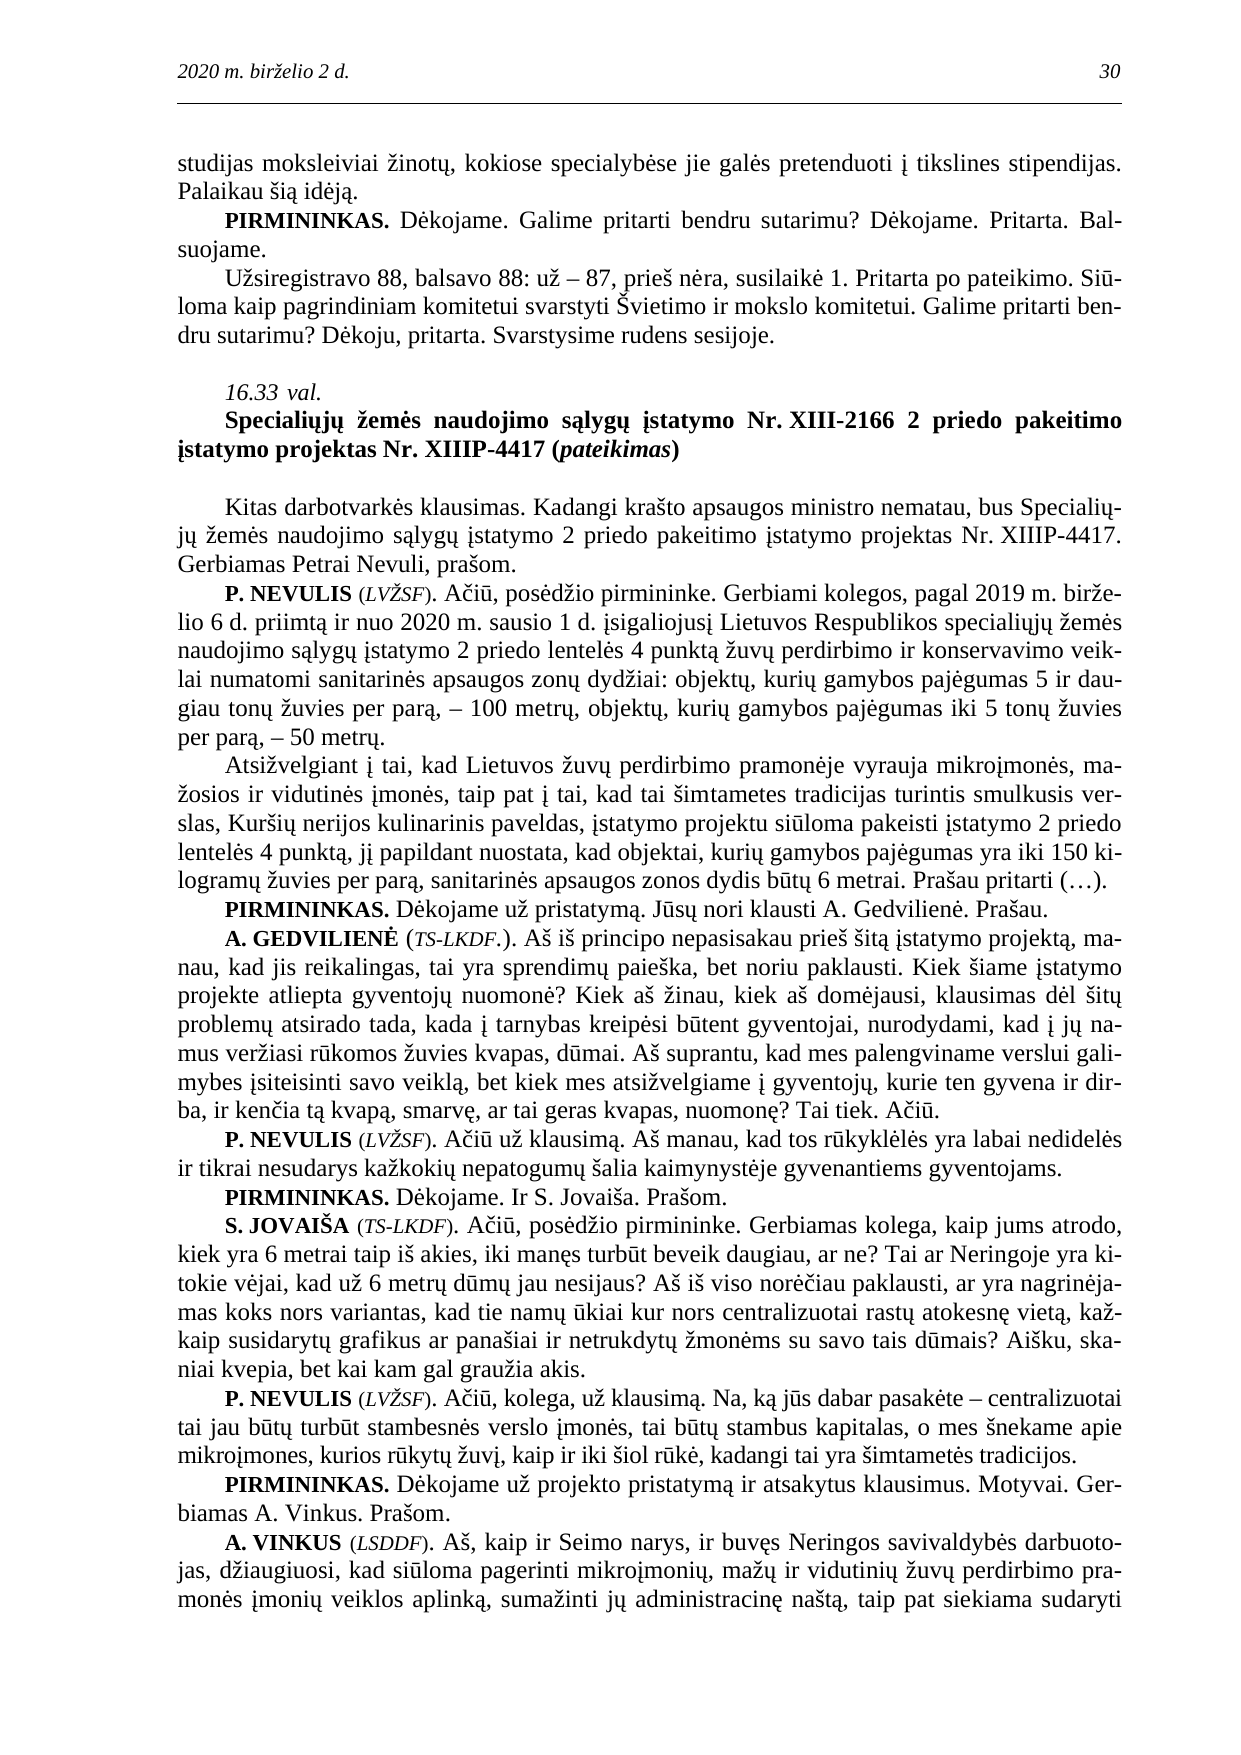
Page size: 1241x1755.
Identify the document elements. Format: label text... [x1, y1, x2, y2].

text stu­di­jas moks­lei­viai ži­no­tų, ko­kio­se spe­cia­ly­bė­se jie ga­lės pre­ten­duo­ti į tiks­li­nes sti­pen­di­jas. Pa­lai­kau šią idė­ją. [177, 148, 1122, 205]
text 16.33 val. [224, 378, 1122, 405]
text PIRMININKAS. Dė­ko­ja­me. Ga­li­me pri­tar­ti ben­dru su­ta­ri­mu? Dė­ko­ja­me. Pri­tar­ta. Bal­suo­ja­me. [177, 205, 1122, 263]
text PIRMININKAS. Dė­ko­ja­me. Ir S. Jo­vai­ša. Pra­šom. [177, 1182, 1122, 1210]
text PIRMININKAS. Dė­ko­ja­me už pro­jek­to pri­sta­ty­mą ir at­sa­ky­tus klau­si­mus. Mo­ty­vai. Ger­bia­mas A. Vin­kus. Pra­šom. [177, 1469, 1122, 1527]
text Už­si­re­gist­ra­vo 88, bal­sa­vo 88: už – 87, prieš nė­ra, su­si­lai­kė 1. Pri­tar­ta po pa­tei­ki­mo. Siū­lo­ma kaip pa­grin­di­niam ko­mi­te­tui svars­ty­ti Švie­ti­mo ir moks­lo ko­mi­te­tui. Ga­li­me pri­tar­ti ben­dru su­ta­ri­mu? Dė­ko­ju, pri­tar­ta. Svars­ty­si­me ru­dens se­si­jo­je. [177, 263, 1122, 349]
text At­si­žvel­giant į tai, kad Lie­tu­vos žu­vų per­dir­bi­mo pra­mo­nė­je vy­rau­ja mik­ro­įmo­nės, ma­žo­sios ir vi­du­ti­nės įmo­nės, taip pat į tai, kad tai šim­ta­me­tes tra­di­ci­jas tu­rin­tis smul­ku­sis ver­slas, Kur­šių ne­ri­jos ku­li­na­ri­nis pa­vel­das, įsta­ty­mo pro­jek­tu siū­lo­ma pa­keis­ti įsta­ty­mo 2 prie­do len­te­lės 4 punk­tą, jį pa­pil­dant nuo­sta­ta, kad ob­jek­tai, ku­rių ga­my­bos pa­jė­gu­mas yra iki 150 ki­log­ra­mų žu­vies per pa­rą, sa­ni­ta­ri­nės ap­sau­gos zo­nos dy­dis bū­tų 6 met­rai. Pra­šau pri­tar­ti (…). [177, 750, 1122, 894]
text S. JOVAIŠA (TS-LKDF). Ačiū, po­sė­džio pir­mi­nin­ke. Ger­bia­mas ko­le­ga, kaip jums at­ro­do, kiek yra 6 met­rai taip iš akies, iki ma­nęs tur­būt be­veik dau­giau, ar ne? Tai ar Ne­rin­go­je yra ki­to­kie vė­jai, kad už 6 met­rų dū­mų jau ne­si­jaus? Aš iš vi­so no­rė­čiau pa­klaus­ti, ar yra nag­ri­nė­ja­mas koks nors va­rian­tas, kad tie na­mų ūkiai kur nors cen­tra­li­zuo­tai ras­tų ato­kes­nę vie­tą, kaž­kaip su­si­da­ry­tų gra­fi­kus ar pa­na­šiai ir ne­truk­dy­tų žmo­nėms su sa­vo tais dū­mais? Aiš­ku, ska­niai kve­pia, bet kai kam gal grau­žia akis. [177, 1210, 1122, 1383]
text Spe­cia­lių­jų že­mės nau­do­ji­mo są­ly­gų įsta­ty­mo Nr. XIII-2166 2 prie­do pa­kei­ti­mo įstaty­mo pro­jek­tas Nr. XIIIP-4417 (pa­tei­ki­mas) [177, 405, 1122, 463]
text A. GEDVILIENĖ (TS-LKDF.). Aš iš prin­ci­po ne­pa­si­sa­kau prieš ši­tą įsta­ty­mo pro­jek­tą, ma­nau, kad jis rei­ka­lin­gas, tai yra spren­di­mų pa­ieš­ka, bet no­riu pa­klaus­ti. Kiek šia­me įsta­ty­mo pro­jek­te at­liep­ta gy­ven­to­jų nuo­mo­nė? Kiek aš ži­nau, kiek aš do­mė­jau­si, klau­si­mas dėl ši­tų pro­ble­mų at­si­ra­do ta­da, ka­da į tar­ny­bas krei­pė­si bū­tent gy­ven­to­jai, nu­ro­dy­da­mi, kad į jų na­mus ver­žia­si rū­ko­mos žu­vies kva­pas, dū­mai. Aš su­pran­tu, kad mes pa­leng­vi­na­me ver­slui ga­li­my­bes įsi­tei­sin­ti sa­vo veik­lą, bet kiek mes at­si­žvel­gia­me į gy­ven­to­jų, ku­rie ten gy­ve­na ir dir­ba, ir ken­čia tą kva­pą, smar­vę, ar tai ge­ras kva­pas, nuo­mo­nę? Tai tiek. Ačiū. [177, 923, 1122, 1124]
text P. NEVULIS (LVŽSF). Ačiū, po­sė­džio pir­mi­nin­ke. Ger­bia­mi ko­le­gos, pa­gal 2019 m. bir­že­lio 6 d. pri­im­tą ir nuo 2020 m. sau­sio 1 d. įsi­ga­lio­ju­sį Lie­tu­vos Res­pub­li­kos spe­cia­lių­jų že­mės nau­do­ji­mo są­ly­gų įsta­ty­mo 2 prie­do len­te­lės 4 punk­tą žu­vų per­dir­bi­mo ir kon­ser­va­vi­mo veik­lai nu­ma­to­mi sa­ni­ta­ri­nės ap­sau­gos zo­nų dy­džiai: ob­jek­tų, ku­rių ga­my­bos pa­jė­gu­mas 5 ir dau­giau to­nų žu­vies per pa­rą, – 100 met­rų, ob­jek­tų, ku­rių ga­my­bos pa­jė­gu­mas iki 5 to­nų žu­vies per pa­rą, – 50 met­rų. [177, 578, 1122, 750]
text PIRMININKAS. Dė­ko­ja­me už pri­sta­ty­mą. Jū­sų no­ri klaus­ti A. Ged­vi­lie­nė. Pra­šau. [177, 894, 1122, 923]
text Ki­tas dar­bo­tvarkės klau­si­mas. Ka­dan­gi kraš­to ap­sau­gos mi­nist­ro ne­ma­tau, bus Spe­cia­lių­jų že­mės nau­do­ji­mo są­ly­gų įsta­ty­mo 2 prie­do pa­kei­ti­mo įsta­ty­mo pro­jek­tas Nr. XIIIP-4417. Ger­bia­mas Pet­rai Ne­vu­li, pra­šom. [177, 492, 1122, 578]
text A. VINKUS (LSDDF). Aš, kaip ir Sei­mo na­rys, ir bu­vęs Ne­rin­gos sa­vi­val­dy­bės dar­buo­to­jas, džiau­giuo­si, kad siū­lo­ma pa­ge­rin­ti mik­ro­įmo­nių, ma­žų ir vi­du­ti­nių žu­vų per­dir­bi­mo pra­mo­nės įmo­nių veik­los ap­lin­ką, su­ma­žin­ti jų ad­mi­nist­ra­ci­nę naš­tą, taip pat sie­kia­ma su­da­ry­ti [177, 1527, 1122, 1613]
text P. NEVULIS (LVŽSF). Ačiū, ko­le­ga, už klau­si­mą. Na, ką jūs da­bar pa­sa­kė­te – cen­tra­li­zuo­tai tai jau bū­tų tur­būt stam­bes­nės ver­slo įmo­nės, tai bū­tų stam­bus ka­pi­ta­las, o mes šne­ka­me apie mik­ro­įmo­nes, ku­rios rū­ky­tų žu­vį, kaip ir iki šiol rū­kė, ka­dan­gi tai yra šim­ta­me­tės tra­di­ci­jos. [177, 1383, 1122, 1469]
text P. NEVULIS (LVŽSF). Ačiū už klau­si­mą. Aš ma­nau, kad tos rū­kyk­lė­lės yra la­bai ne­di­de­lės ir tik­rai ne­su­da­rys kaž­ko­kių ne­pa­to­gu­mų ša­lia kai­my­nys­tė­je gy­ve­nan­tiems gy­ven­to­jams. [177, 1124, 1122, 1182]
